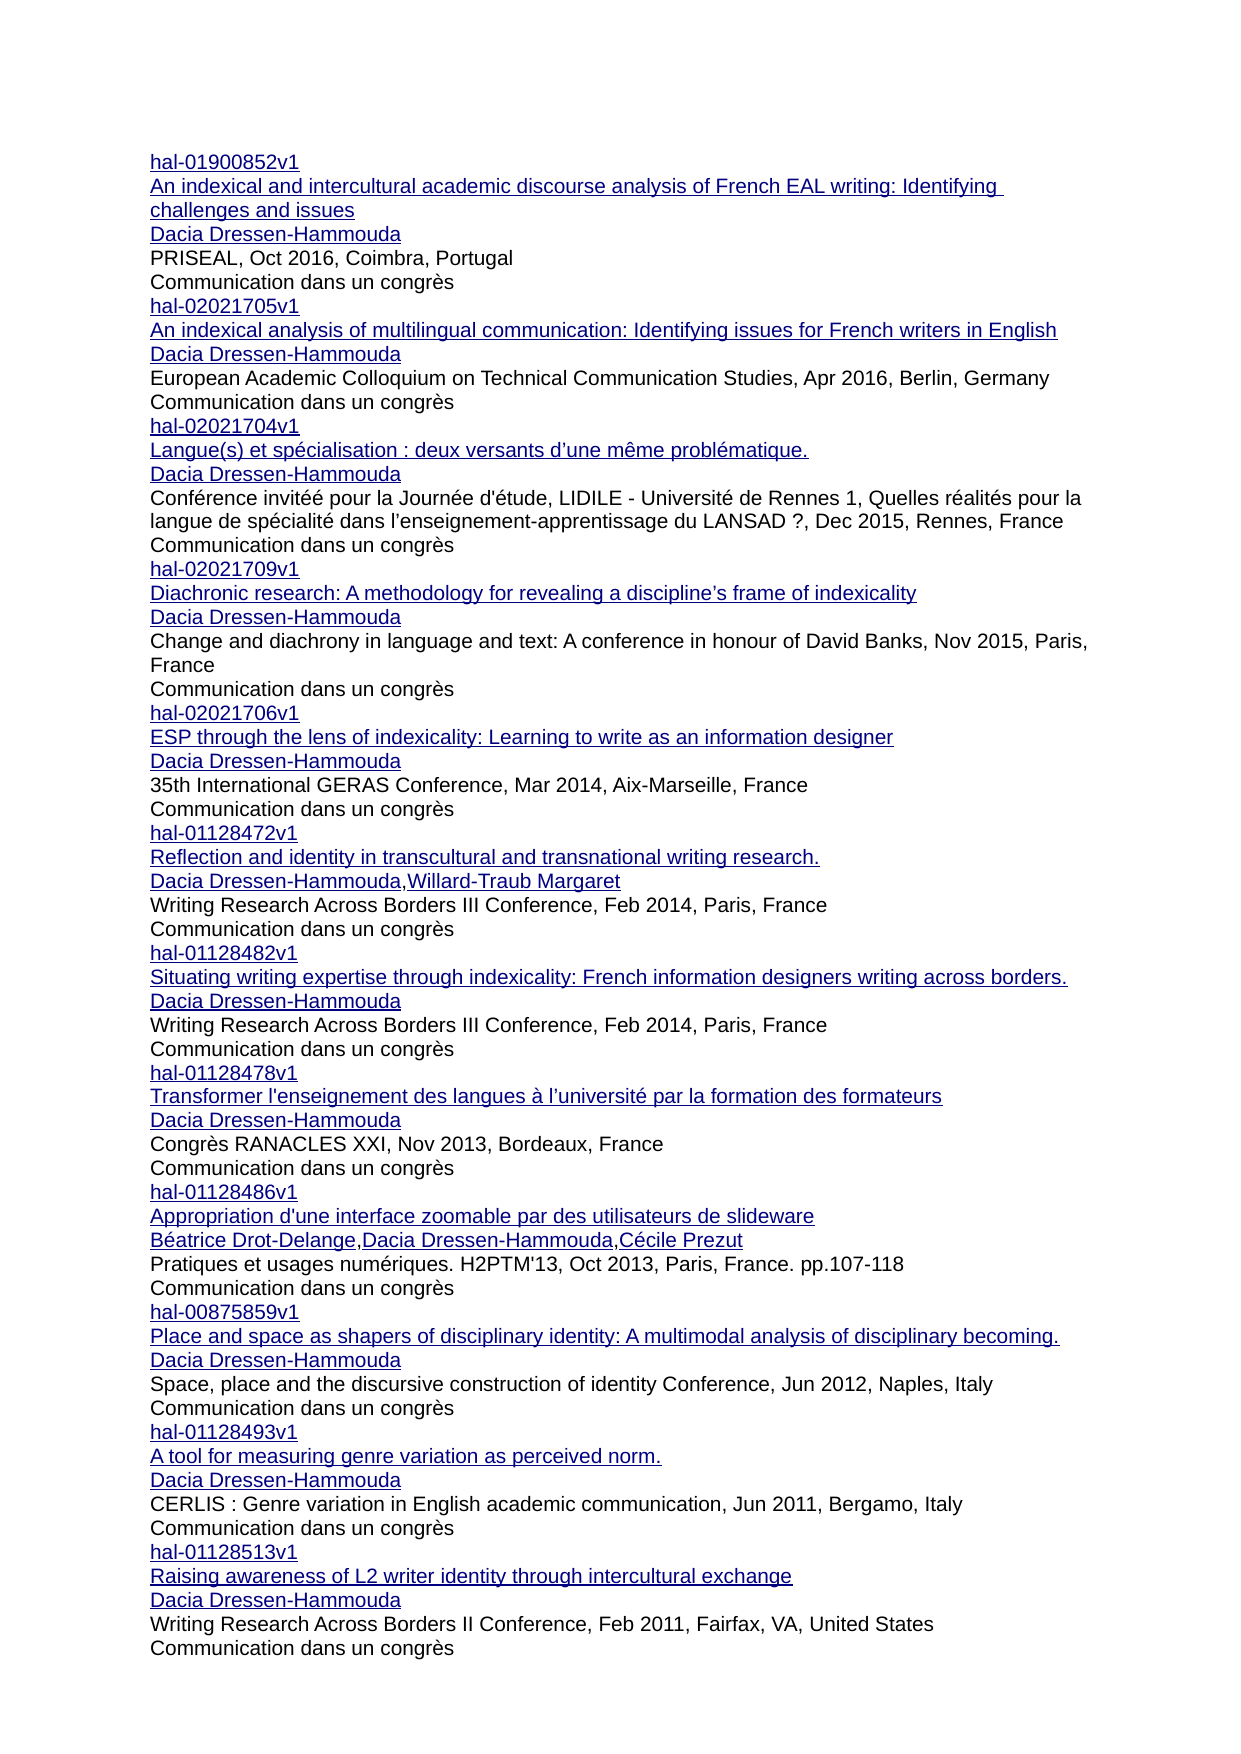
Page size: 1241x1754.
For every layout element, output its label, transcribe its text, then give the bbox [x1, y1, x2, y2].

table_cell Reflection and identity in transcultural and transnational writing research. Dacia Dressen-Hammouda,Willard-Traub Margaret Writing Research Across Borders III Conference, Feb 2014, Paris, France Communication dans un congrès hal-01128482v1 [150, 845, 1090, 964]
table_cell ESP through the lens of indexicality: Learning to write as an information designer Dacia Dressen-Hammouda 35th International GERAS Conference, Mar 2014, Aix-Marseille, France Communication dans un congrès hal-01128472v1 [150, 725, 1090, 845]
table_cell hal-01900852v1 [150, 150, 1090, 174]
table_cell Situating writing expertise through indexicality: French information designers writing across borders. Dacia Dressen-Hammouda Writing Research Across Borders III Conference, Feb 2014, Paris, France Communication dans un congrès hal-01128478v1 [150, 965, 1090, 1084]
table_cell Raising awareness of L2 writer identity through intercultural exchange Dacia Dressen-Hammouda Writing Research Across Borders II Conference, Feb 2011, Fairfax, VA, United States Communication dans un congrès [150, 1564, 1090, 1659]
table_cell Place and space as shapers of disciplinary identity: A multimodal analysis of disciplinary becoming. Dacia Dressen-Hammouda Space, place and the discursive construction of identity Conference, Jun 2012, Naples, Italy Communication dans un congrès hal-01128493v1 [150, 1324, 1090, 1444]
table_cell A tool for measuring genre variation as perceived norm. Dacia Dressen-Hammouda CERLIS : Genre variation in English academic communication, Jun 2011, Bergamo, Italy Communication dans un congrès hal-01128513v1 [150, 1444, 1090, 1563]
table_cell An indexical analysis of multilingual communication: Identifying issues for French writers in English Dacia Dressen-Hammouda European Academic Colloquium on Technical Communication Studies, Apr 2016, Berlin, Germany Communication dans un congrès hal-02021704v1 [150, 318, 1090, 437]
table_cell Transformer l'enseignement des langues à l’université par la formation des formateurs Dacia Dressen-Hammouda Congrès RANACLES XXI, Nov 2013, Bordeaux, France Communication dans un congrès hal-01128486v1 [150, 1084, 1090, 1204]
table_cell Diachronic research: A methodology for revealing a discipline’s frame of indexicality Dacia Dressen-Hammouda Change and diachrony in language and text: A conference in honour of David Banks, Nov 2015, Paris, France Communication dans un congrès hal-02021706v1 [150, 581, 1090, 725]
table_cell An indexical and intercultural academic discourse analysis of French EAL writing: Identifying challenges and issues Dacia Dressen-Hammouda PRISEAL, Oct 2016, Coimbra, Portugal Communication dans un congrès hal-02021705v1 [150, 174, 1090, 318]
table_cell Appropriation d'une interface zoomable par des utilisateurs de slideware Béatrice Drot-Delange,Dacia Dressen-Hammouda,Cécile Prezut Pratiques et usages numériques. H2PTM'13, Oct 2013, Paris, France. pp.107-118 Communication dans un congrès hal-00875859v1 [150, 1204, 1090, 1324]
table_cell Langue(s) et spécialisation : deux versants d’une même problématique. Dacia Dressen-Hammouda Conférence invitéé pour la Journée d'étude, LIDILE - Université de Rennes 1, Quelles réalités pour la langue de spécialité dans l’enseignement-apprentissage du LANSAD ?, Dec 2015, Rennes, France Communication dans un congrès hal-02021709v1 [150, 438, 1090, 581]
